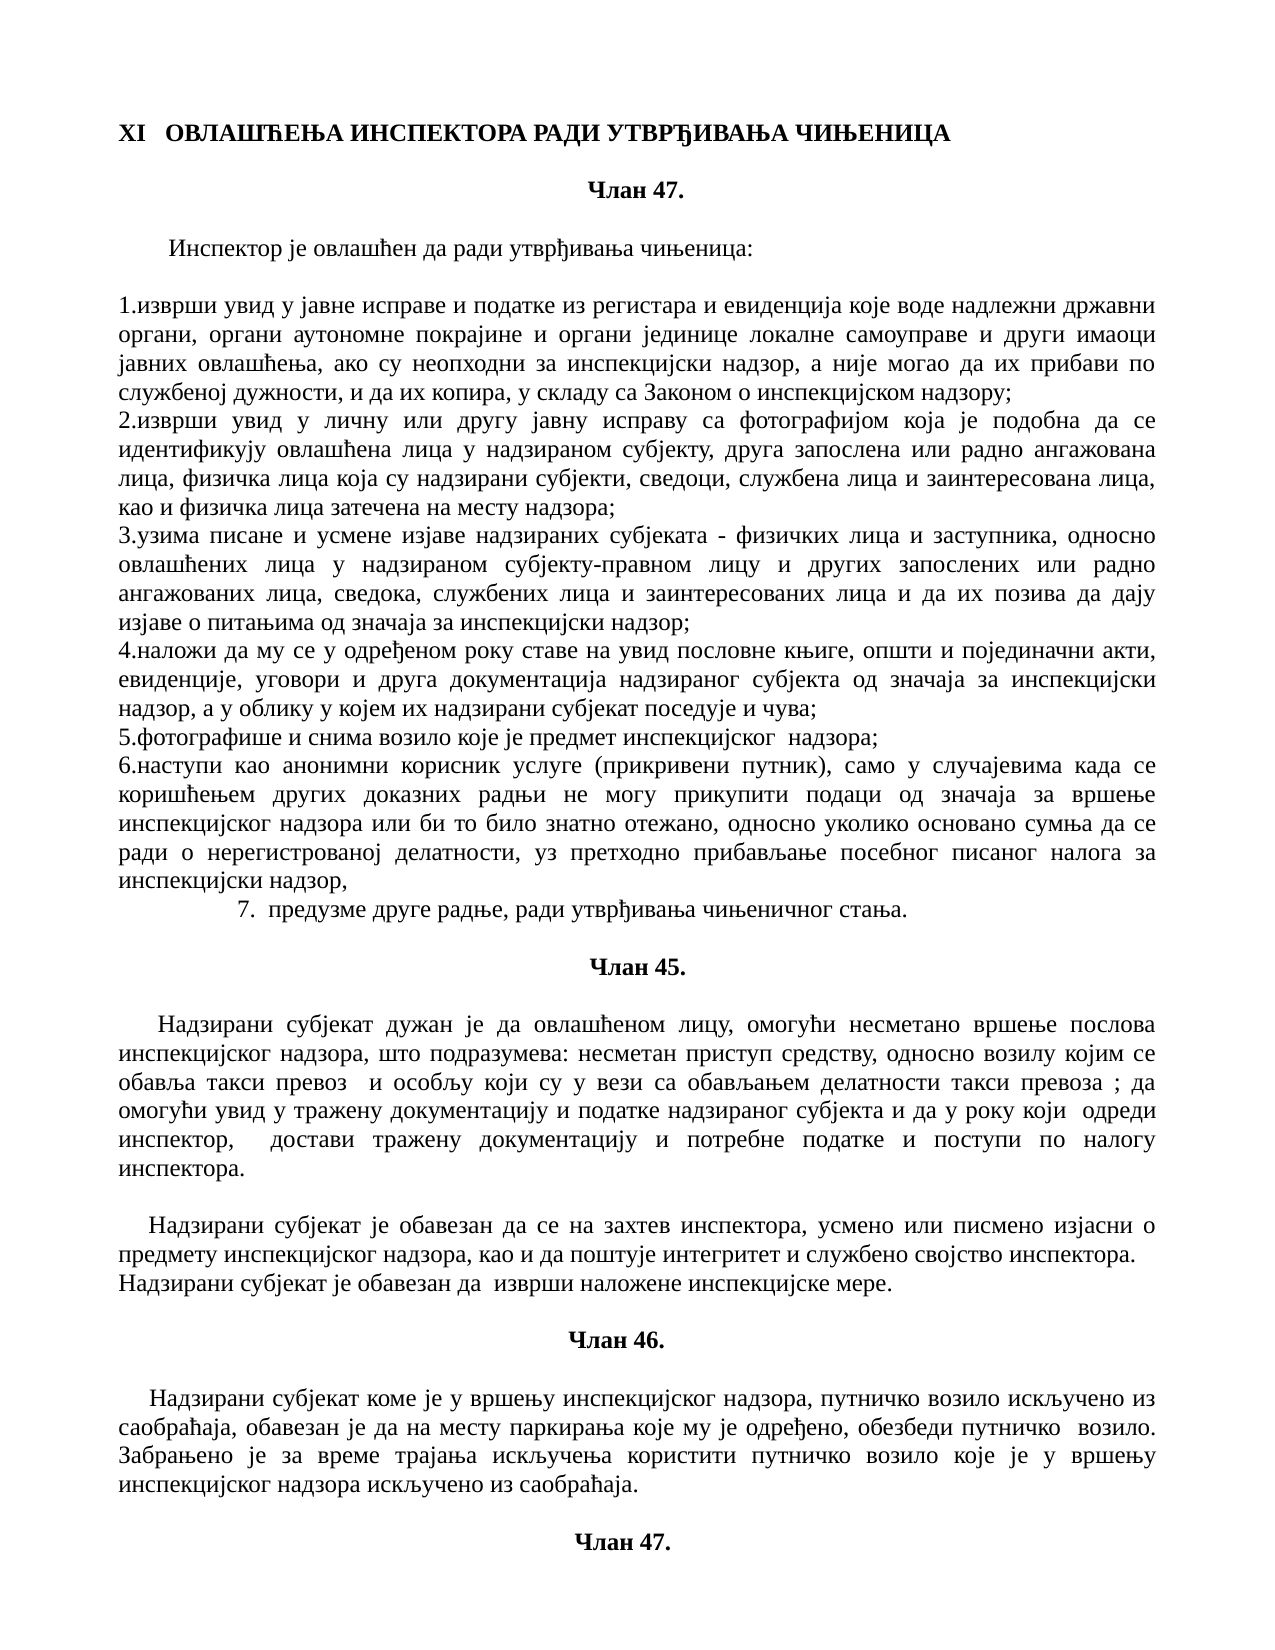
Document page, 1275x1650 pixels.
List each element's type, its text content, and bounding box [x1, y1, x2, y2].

text Члан 47. [118, 176, 1157, 204]
list наступи као анонимни корисник услуге (прикривени путник), само у случајевима када се коришћењем других доказних радњи не могу прикупити подаци од значаја за вршење инспекцијског надзора или би то било знатно отежано, односно уколико основано сумња да се ради о нерегистрованој делатности, уз претходно прибављање посебног писаног налога за инспекцијски надзор, [118, 751, 1157, 894]
text 7. предузме друге радње, ради утврђивања чињеничног стања. [118, 894, 1157, 923]
text Члан 45. [118, 952, 1157, 981]
text Инспектор је овлашћен да ради утврђивања чињеница: [118, 233, 1157, 262]
text Надзирани субјекат је обавезан да се на захтев инспектора, усмено или писмено изјасни о предмету инспекцијског надзора, као и да поштује интегритет и службено својство инспектора. [118, 1211, 1157, 1268]
list изврши увид у јавне исправе и податке из регистара и евиденција које воде надлежни државни органи, органи аутономне покрајине и органи јединице локалне самоуправе и други имаоци јавних овлашћења, ако су неопходни за инспекцијски надзор, а није могао да их прибави по службеној дужности, и да их копира, у складу са Законом о инспекцијском надзору; [118, 291, 1157, 406]
text Члан 46. [118, 1326, 1157, 1354]
list узима писане и усмене изјаве надзираних субјеката - физичких лица и заступника, односно овлашћених лица у надзираном субјекту-правном лицу и других запослених или радно ангажованих лица, сведока, службених лица и заинтересованих лица и да их позива да дају изјаве о питањима од значаја за инспекцијски надзор; [118, 521, 1157, 636]
text Надзирани субјекат коме је у вршењу инспекцијског надзора, путничко возило искључено из саобраћаја, обавезан је да на месту паркирања које му је одређено, обезбеди путничко возило. Забрањено је за време трајања искључења користити путничко возило које је у вршењу инспекцијског надзора искључено из саобраћаја. [118, 1383, 1157, 1498]
text Надзирани субјекат дужан је да овлашћеном лицу, омогући несметано вршење послова инспекцијског надзора, што подразумева: несметан приступ средству, односно возилу којим се обавља такси превоз и особљу који су у вези са обављањем делатности такси превоза ; да омогући увид у тражену документацију и податке надзираног субјекта и да у року који одреди инспектор, достави тражену документацију и потребне податке и поступи по налогу инспектора. [118, 1009, 1157, 1182]
text Члан 47. [118, 1527, 1157, 1556]
list изврши увид у личну или другу јавну исправу са фотографијом која је подобна да се идентификују овлашћена лица у надзираном субјекту, друга запослена или радно ангажована лица, физичка лица која су надзирани субјекти, сведоци, службена лица и заинтересована лица, као и физичка лица затечена на месту надзора; [118, 406, 1157, 521]
list наложи да му се у одређеном року ставе на увид пословне књиге, општи и појединачни акти, евиденције, уговори и друга документација надзираног субјекта од значаја за инспекцијски надзор, а у облику у којем их надзирани субјекат поседује и чува; [118, 636, 1157, 722]
text XI ОВЛАШЋЕЊА ИНСПЕКТОРА РАДИ УТВРЂИВАЊА ЧИЊЕНИЦА [118, 118, 1157, 147]
text Надзирани субјекат је обавезан да изврши наложене инспекцијске мере. [118, 1268, 1157, 1297]
list фотографише и снима возило које је предмет инспекцијског надзора; [118, 722, 1157, 751]
